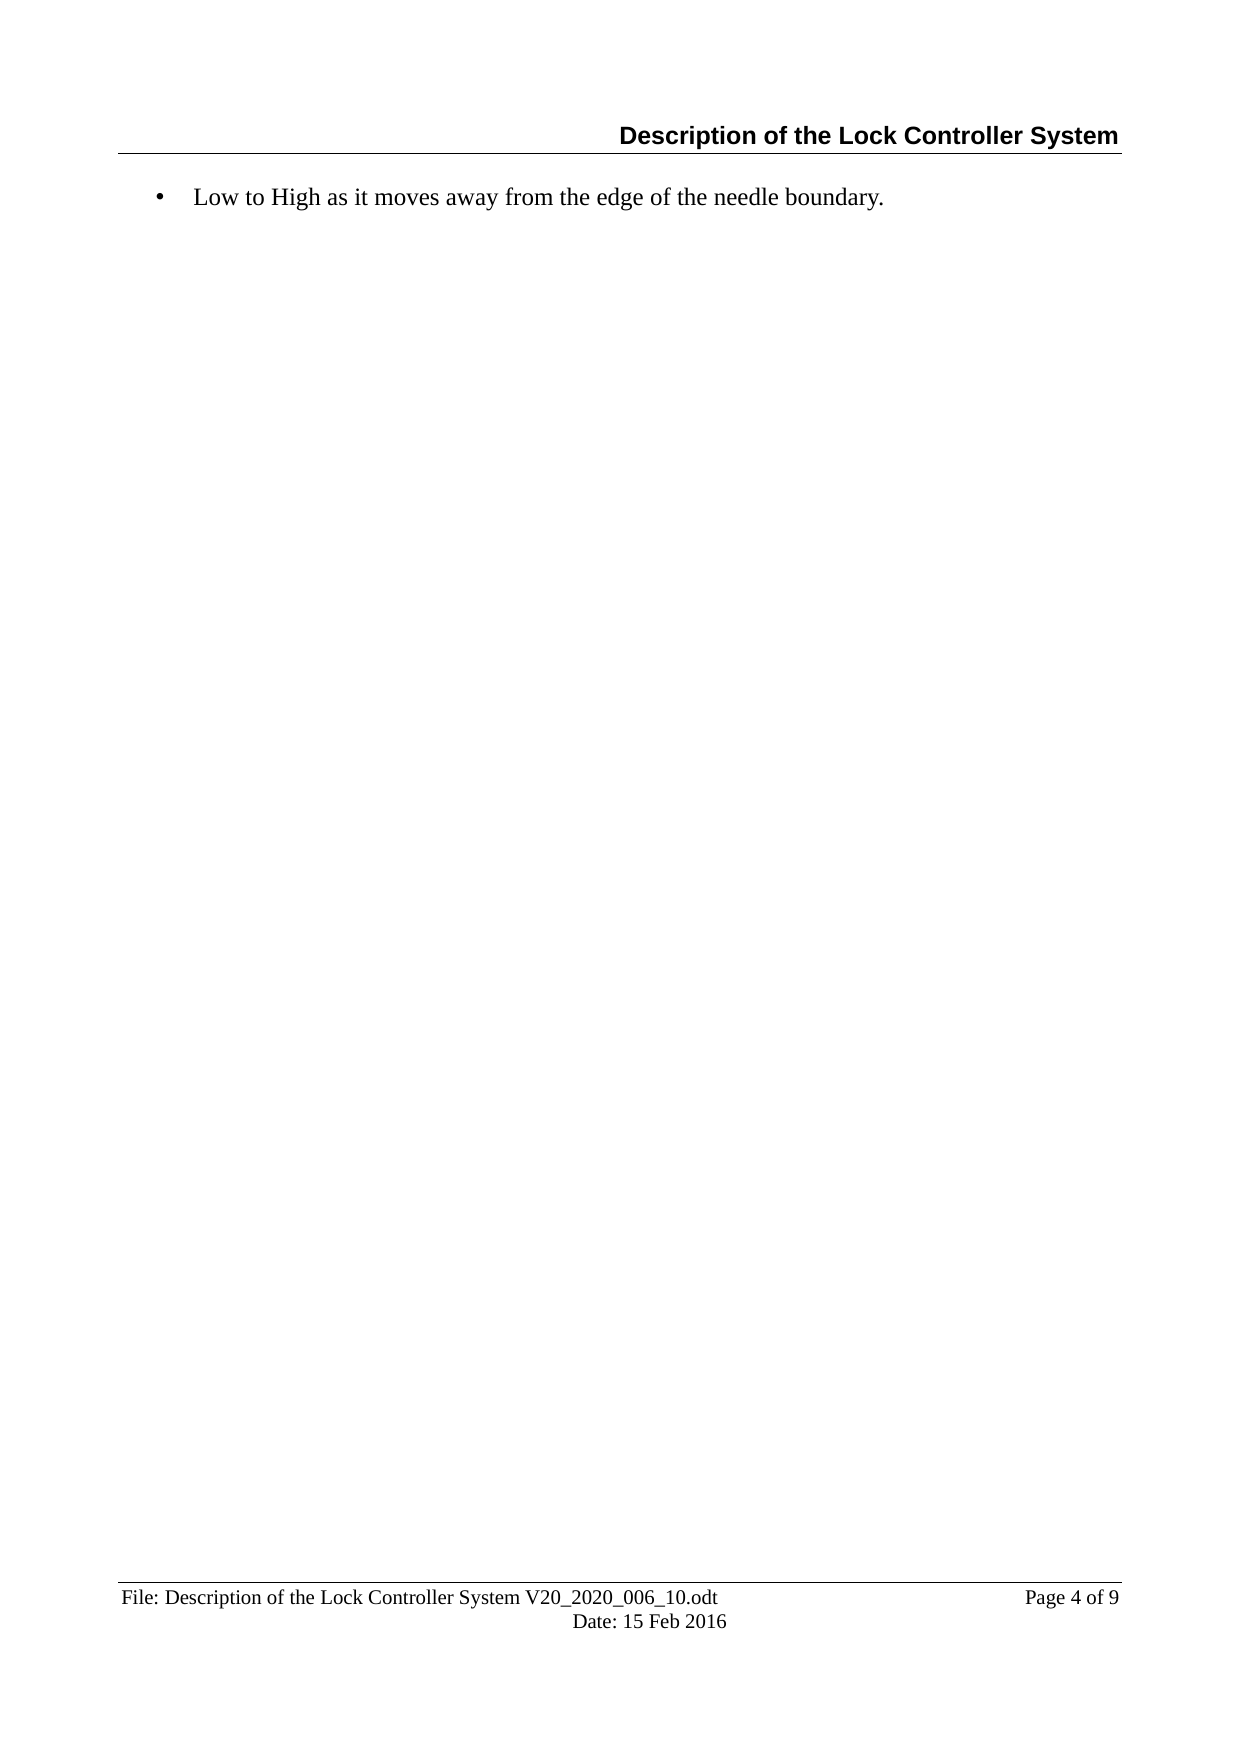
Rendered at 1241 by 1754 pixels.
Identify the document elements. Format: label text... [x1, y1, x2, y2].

list Low to High as it moves away from the edge of the needle boundary. [156, 182, 1122, 211]
